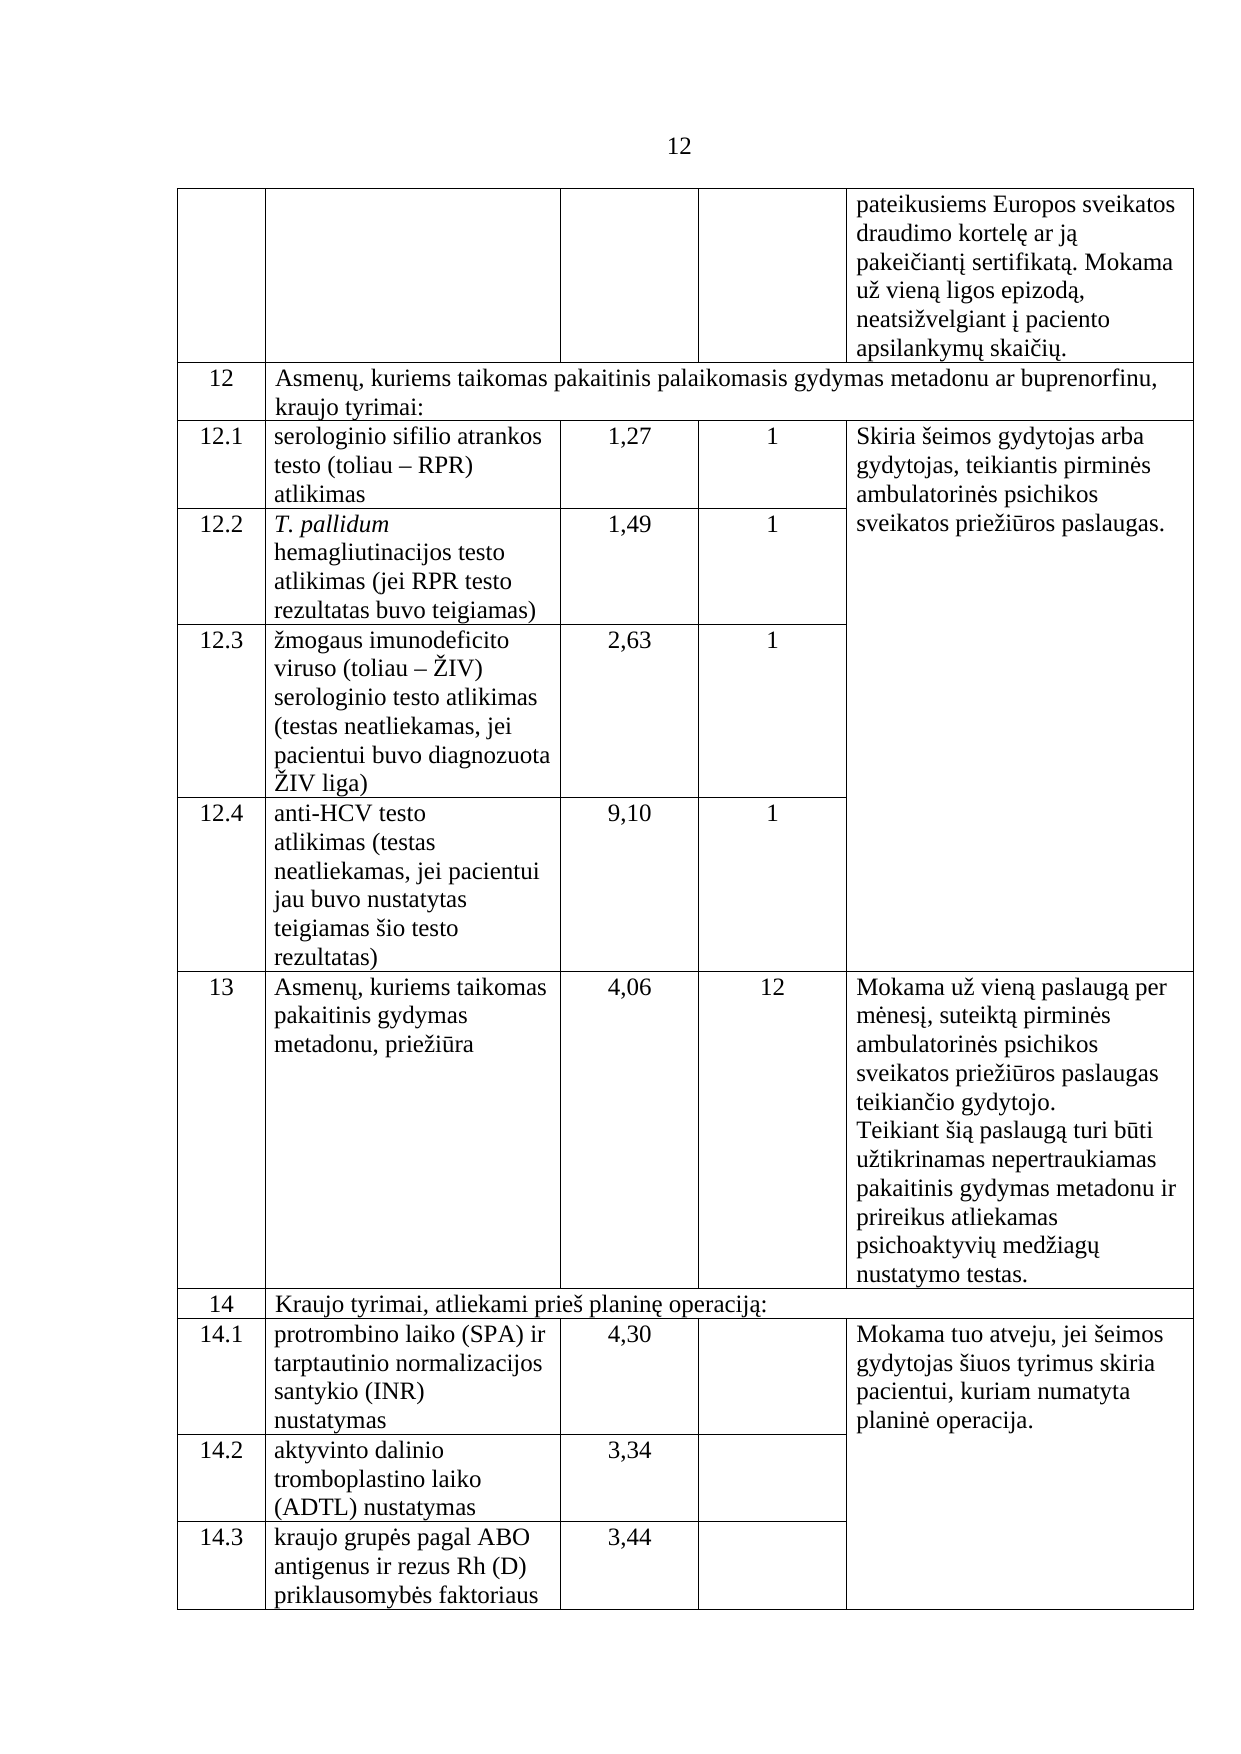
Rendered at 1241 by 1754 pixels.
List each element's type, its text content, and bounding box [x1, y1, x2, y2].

table_cell 1 [699, 798, 846, 971]
table_cell 4,06 [561, 972, 698, 1288]
table_cell 9,10 [561, 798, 698, 971]
table_cell [699, 1319, 846, 1434]
table_cell 3,34 [561, 1435, 698, 1521]
table_cell Skiria šeimos gydytojas arba gydytojas, teikiantis pirminės ambulatorinės psichikos sveikatos priežiūros paslaugas. [847, 421, 1193, 971]
table_cell 1,49 [561, 509, 698, 624]
table_cell 12.4 [178, 798, 265, 971]
table_cell žmogaus imunodeficito viruso (toliau – ŽIV) serologinio testo atlikimas (testas neatliekamas, jei pacientui buvo diagnozuota ŽIV liga) [266, 625, 560, 797]
table_cell 1 [699, 421, 846, 508]
table_cell [178, 189, 265, 362]
table_cell Asmenų, kuriems taikomas pakaitinis palaikomasis gydymas metadonu ar buprenorfinu, kraujo tyrimai: [266, 363, 1193, 420]
table_cell [266, 189, 560, 362]
table_cell 14.2 [178, 1435, 265, 1521]
table_cell 3,44 [561, 1522, 698, 1608]
table_cell 1 [699, 509, 846, 624]
table_cell [699, 189, 846, 362]
table_cell Mokama už vieną paslaugą per mėnesį, suteiktą pirminės ambulatorinės psichikos sveikatos priežiūros paslaugas teikiančio gydytojo. Teikiant šią paslaugą turi būti užtikrinamas nepertraukiamas pakaitinis gydymas metadonu ir prireikus atliekamas psichoaktyvių medžiagų nustatymo testas. [847, 972, 1193, 1288]
table_cell 1,27 [561, 421, 698, 508]
table_cell anti-HCV testo atlikimas (testas neatliekamas, jei pacientui jau buvo nustatytas teigiamas šio testo rezultatas) [266, 798, 560, 971]
table_cell 12 [699, 972, 846, 1288]
table_cell 12.2 [178, 509, 265, 624]
table_cell 14 [178, 1289, 265, 1318]
table_cell 13 [178, 972, 265, 1288]
table_cell 14.3 [178, 1522, 265, 1608]
table_cell aktyvinto dalinio tromboplastino laiko (ADTL) nustatymas [266, 1435, 560, 1521]
table_cell pateikusiems Europos sveikatos draudimo kortelę ar ją pakeičiantį sertifikatą. Mokama už vieną ligos epizodą, neatsižvelgiant į paciento apsilankymų skaičių. [847, 189, 1193, 362]
table_cell [561, 189, 698, 362]
table_cell Mokama tuo atveju, jei šeimos gydytojas šiuos tyrimus skiria pacientui, kuriam numatyta planinė operacija. [847, 1319, 1193, 1608]
table_cell 2,63 [561, 625, 698, 797]
table_cell protrombino laiko (SPA) ir tarptautinio normalizacijos santykio (INR) nustatymas [266, 1319, 560, 1434]
table_cell 12.3 [178, 625, 265, 797]
table_cell 1 [699, 625, 846, 797]
table_cell Kraujo tyrimai, atliekami prieš planinę operaciją: [266, 1289, 1193, 1318]
table_cell 12.1 [178, 421, 265, 508]
table_cell 12 [178, 363, 265, 420]
table_cell 14.1 [178, 1319, 265, 1434]
table_cell kraujo grupės pagal ABO antigenus ir rezus Rh (D) priklausomybės faktoriaus [266, 1522, 560, 1608]
table_cell Asmenų, kuriems taikomas pakaitinis gydymas metadonu, priežiūra [266, 972, 560, 1288]
table_cell T. pallidum hemagliutinacijos testo atlikimas (jei RPR testo rezultatas buvo teigiamas) [266, 509, 560, 624]
table_cell 4,30 [561, 1319, 698, 1434]
table_cell [699, 1522, 846, 1608]
table_cell serologinio sifilio atrankos testo (toliau – RPR) atlikimas [266, 421, 560, 508]
table_cell [699, 1435, 846, 1521]
